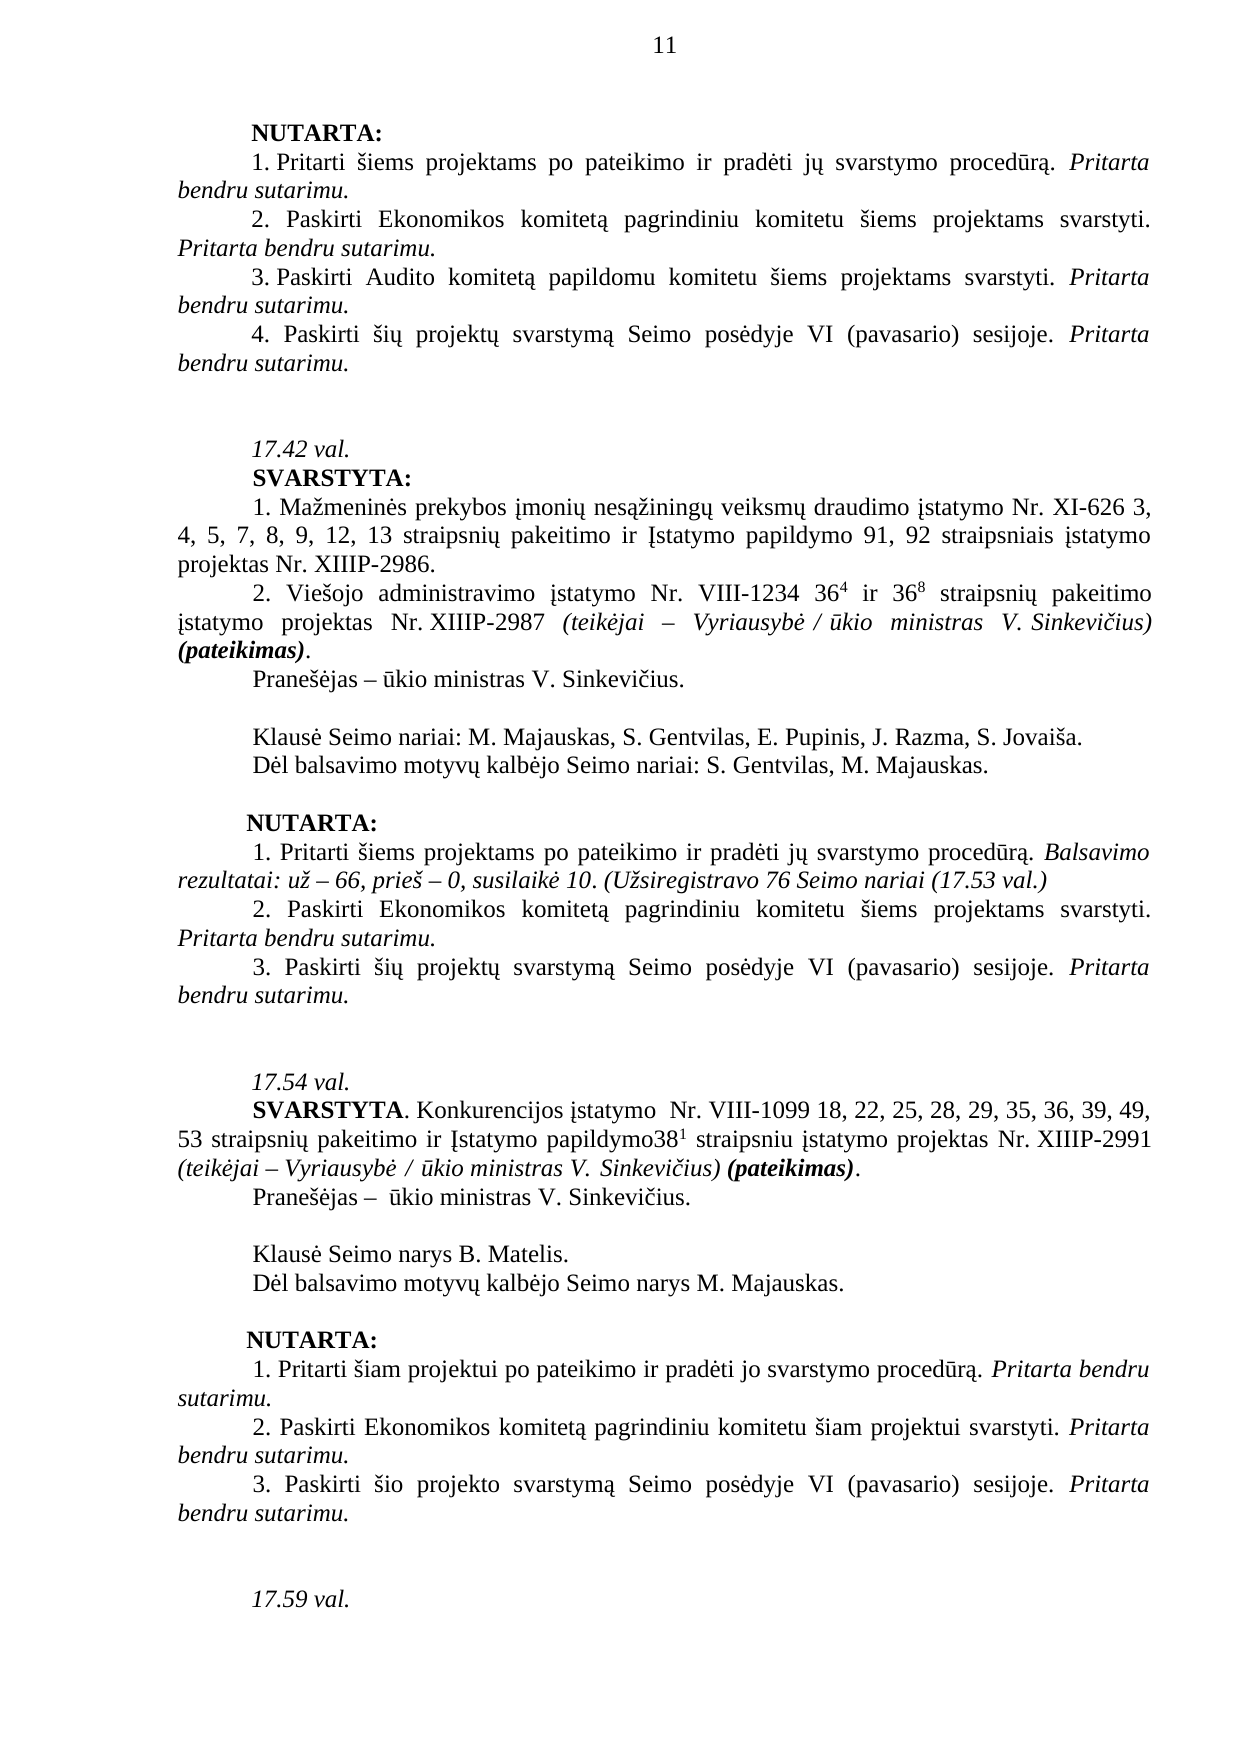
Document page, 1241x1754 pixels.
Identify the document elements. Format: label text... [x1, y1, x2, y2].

text 3. Paskirti šių projektų svarstymą Seimo posėdyje VI (pavasario) sesijoje. Pritarta bendru sutarimu. [177, 952, 1152, 1009]
text SVARSTYTA. Konkurencijos įstatymo Nr. VIII-1099 18, 22, 25, 28, 29, 35, 36, 39, 49, 53 straipsnių pakeitimo ir Įstatymo papildymo381 straipsniu įstatymo projektas Nr. XIIIP-2991 (teikėjai – Vyriausybė / ūkio ministras V. Sinkevičius) (pateikimas). [177, 1096, 1152, 1182]
text NUTARTA: [177, 1326, 1152, 1354]
text Klausė Seimo narys B. Matelis. [177, 1239, 1152, 1268]
text Pranešėjas – ūkio ministras V. Sinkevičius. [177, 664, 1152, 693]
text 2. Paskirti Ekonomikos komitetą pagrindiniu komitetu šiems projektams svarstyti. Pritarta bendru sutarimu. [177, 204, 1152, 262]
text Dėl balsavimo motyvų kalbėjo Seimo nariai: S. Gentvilas, M. Majauskas. [177, 751, 1152, 779]
text 2. Paskirti Ekonomikos komitetą pagrindiniu komitetu šiems projektams svarstyti. Pritarta bendru sutarimu. [177, 894, 1152, 952]
text Dėl balsavimo motyvų kalbėjo Seimo narys M. Majauskas. [177, 1268, 1152, 1297]
text 1. Pritarti šiam projektui po pateikimo ir pradėti jo svarstymo procedūrą. Pritarta bendru sutarimu. [177, 1354, 1152, 1412]
text NUTARTA: [177, 118, 1152, 147]
text 17.42 val. [177, 434, 1152, 463]
text 1. Mažmeninės prekybos įmonių nesąžiningų veiksmų draudimo įstatymo Nr. XI-626 3, 4, 5, 7, 8, 9, 12, 13 straipsnių pakeitimo ir Įstatymo papildymo 91, 92 straipsniais įstatymo projektas Nr. XIIIP-2986. [177, 492, 1152, 578]
text 1. Pritarti šiems projektams po pateikimo ir pradėti jų svarstymo procedūrą. Balsavimo rezultatai: už – 66, prieš – 0, susilaikė 10. (Užsiregistravo 76 Seimo nariai (17.53 val.) [177, 837, 1152, 894]
text 2. Paskirti Ekonomikos komitetą pagrindiniu komitetu šiam projektui svarstyti. Pritarta bendru sutarimu. [177, 1412, 1152, 1469]
text 4. Paskirti šių projektų svarstymą Seimo posėdyje VI (pavasario) sesijoje. Pritarta bendru sutarimu. [177, 319, 1152, 377]
text 3. Paskirti šio projekto svarstymą Seimo posėdyje VI (pavasario) sesijoje. Pritarta bendru sutarimu. [177, 1469, 1152, 1527]
text Pranešėjas – ūkio ministras V. Sinkevičius. [177, 1182, 1152, 1211]
text 2. Viešojo administravimo įstatymo Nr. VIII-1234 364 ir 368 straipsnių pakeitimo įstatymo projektas Nr. XIIIP-2987 (teikėjai – Vyriausybė / ūkio ministras V. Sinkevičius) (pateikimas). [177, 578, 1152, 664]
text 3. Paskirti Audito komitetą papildomu komitetu šiems projektams svarstyti. Pritarta bendru sutarimu. [177, 262, 1152, 319]
text 17.54 val. [177, 1067, 1152, 1096]
text Klausė Seimo nariai: M. Majauskas, S. Gentvilas, E. Pupinis, J. Razma, S. Jovaiša. [177, 722, 1152, 751]
text SVARSTYTA: [177, 463, 1152, 492]
text 1. Pritarti šiems projektams po pateikimo ir pradėti jų svarstymo procedūrą. Pritarta bendru sutarimu. [177, 147, 1152, 204]
text 17.59 val. [177, 1584, 1152, 1613]
text NUTARTA: [177, 808, 1152, 837]
